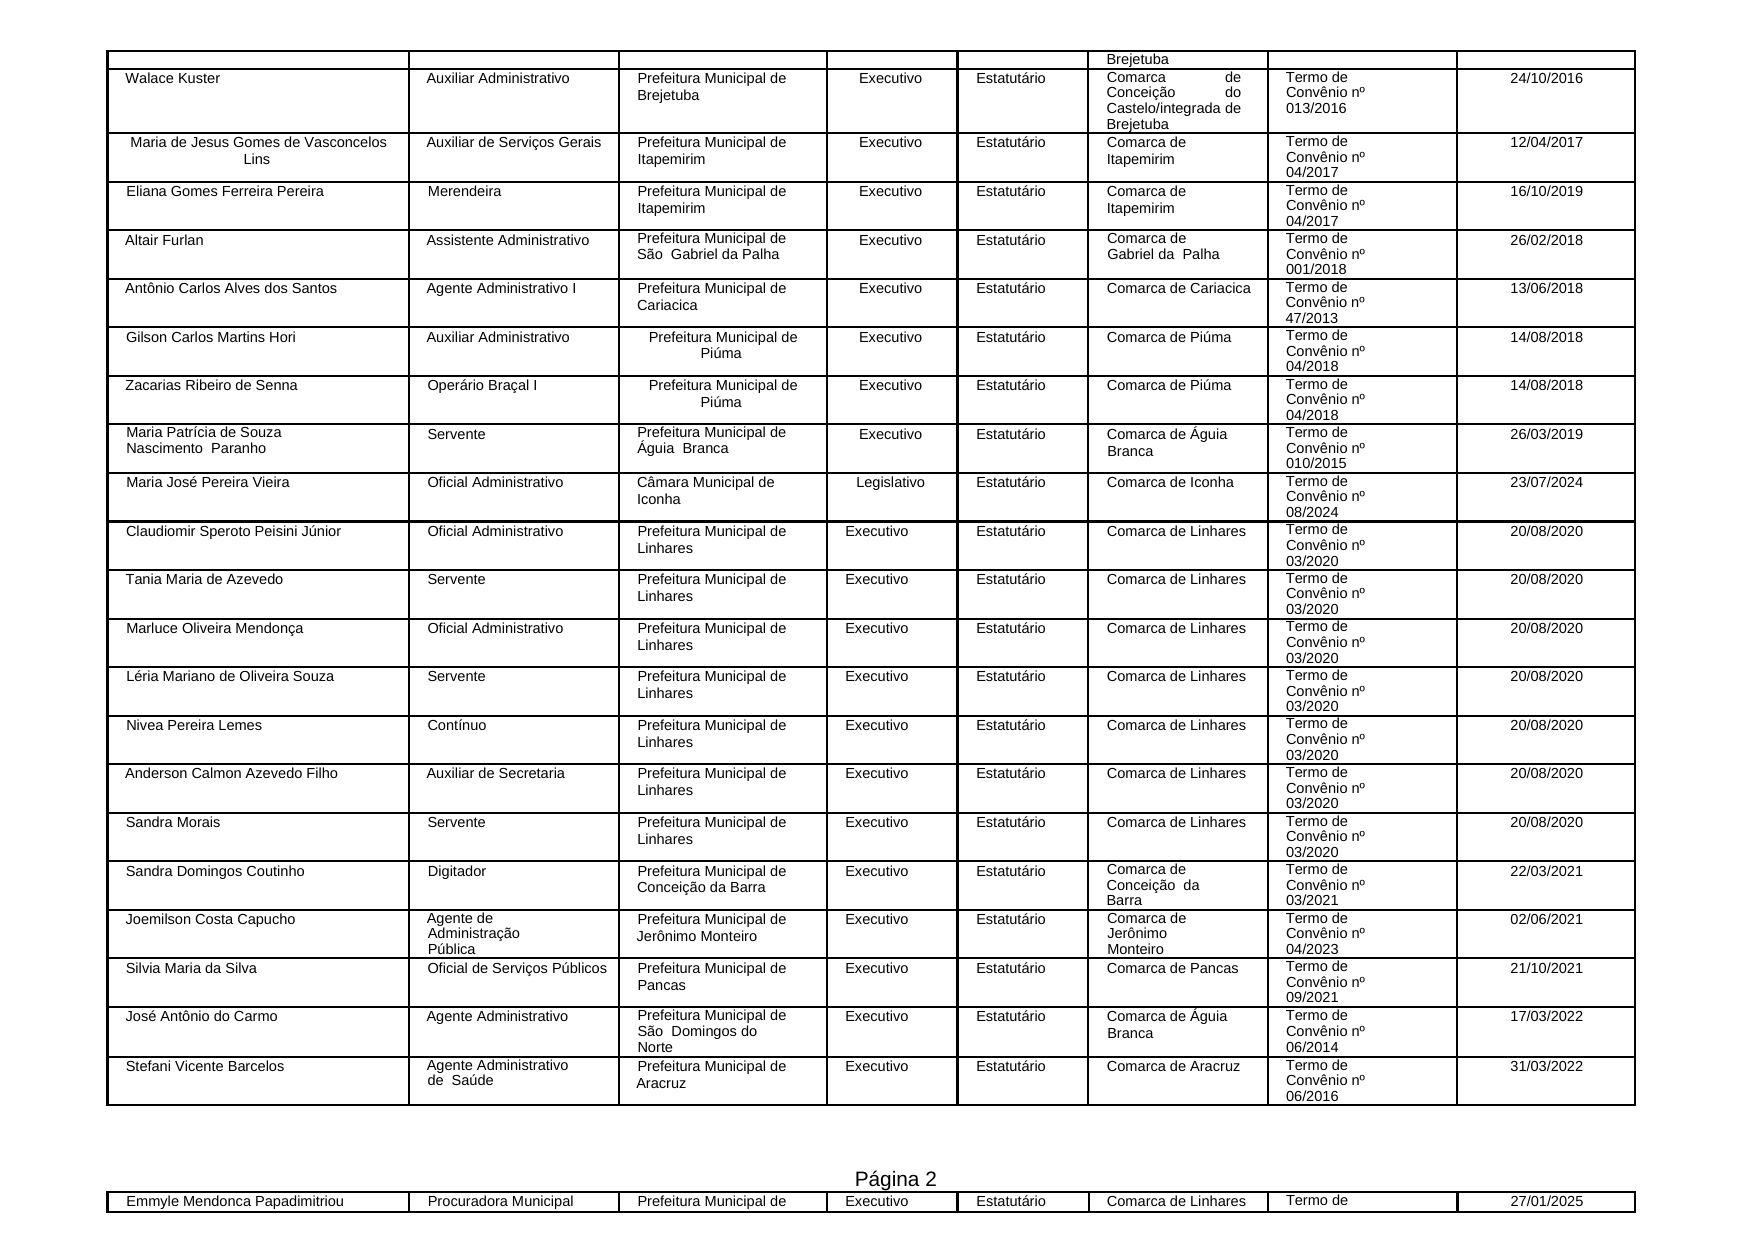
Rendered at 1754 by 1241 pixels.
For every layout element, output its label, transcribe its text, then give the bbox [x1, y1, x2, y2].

table_cell Prefeitura Municipal de Linhares [620, 523, 826, 569]
table_cell Estatutário [959, 765, 1087, 812]
table_cell Sandra Domingos Coutinho [109, 862, 408, 909]
table_cell Prefeitura Municipal de Linhares [620, 571, 826, 617]
table_cell Prefeitura Municipal de São Domingos do Norte [620, 1008, 826, 1056]
table_cell Executivo [828, 620, 956, 666]
table_cell Servente [410, 668, 618, 714]
table_header [1458, 52, 1634, 68]
table_cell 20/08/2020 [1458, 523, 1634, 569]
table_cell Comarca de Aracruz [1089, 1058, 1267, 1104]
table_header [959, 52, 1087, 68]
table_cell Comarca de Linhares [1089, 571, 1267, 617]
table_cell Servente [410, 571, 618, 617]
table_cell Maria José Pereira Vieira [109, 474, 408, 520]
table_header Estatutário [959, 1193, 1088, 1211]
table_cell Prefeitura Municipal de Jerônimo Monteiro [620, 911, 826, 957]
table_cell Executivo [828, 717, 956, 763]
table_cell Agente Administrativo [410, 1008, 618, 1056]
table_cell 26/02/2018 [1458, 231, 1634, 278]
table_cell Oficial de Serviços Públicos [410, 959, 618, 1006]
table_header Executivo [828, 1193, 956, 1211]
table_cell Auxiliar de Serviços Gerais [410, 134, 618, 181]
table_cell Termo de Convênio nº 08/2024 [1269, 474, 1456, 520]
table_cell Executivo [828, 959, 956, 1006]
table_cell Termo de Convênio nº 03/2020 [1269, 668, 1456, 714]
table_header Prefeitura Municipal de [620, 1193, 826, 1211]
table_cell Estatutário [959, 328, 1087, 375]
table_cell Contínuo [410, 717, 618, 763]
table_cell José Antônio do Carmo [109, 1008, 408, 1056]
table_cell Executivo [828, 280, 956, 326]
table_cell Sandra Morais [109, 814, 408, 860]
table_cell Prefeitura Municipal de Itapemirim [620, 183, 826, 229]
table_header Procuradora Municipal [410, 1193, 618, 1211]
table_cell Termo de Convênio nº 06/2014 [1269, 1008, 1456, 1056]
table_cell 22/03/2021 [1458, 862, 1634, 909]
table_cell Estatutário [959, 911, 1087, 957]
table_header [828, 52, 956, 68]
table_cell Estatutário [959, 814, 1087, 860]
table_cell 17/03/2022 [1458, 1008, 1634, 1056]
table_cell Antônio Carlos Alves dos Santos [109, 280, 408, 326]
table_cell Estatutário [959, 668, 1087, 714]
table_cell Comarca de Linhares [1089, 620, 1267, 666]
table_cell Prefeitura Municipal de Linhares [620, 814, 826, 860]
table_cell Termo de Convênio nº 04/2018 [1269, 328, 1456, 375]
table_cell Silvia Maria da Silva [109, 959, 408, 1006]
table_cell Estatutário [959, 1008, 1087, 1056]
table_cell Comarca de Linhares [1089, 668, 1267, 714]
table_cell Comarca de Águia Branca [1089, 425, 1267, 472]
table_cell Prefeitura Municipal de Linhares [620, 668, 826, 714]
table_cell Altair Furlan [109, 231, 408, 278]
table_cell Prefeitura Municipal de Águia Branca [620, 425, 826, 472]
table_cell 14/08/2018 [1458, 328, 1634, 375]
table_cell Prefeitura Municipal de Cariacica [620, 280, 826, 326]
table_cell 20/08/2020 [1458, 814, 1634, 860]
table_cell Assistente Administrativo [410, 231, 618, 278]
table_cell Termo de Convênio nº 001/2018 [1269, 231, 1456, 278]
table_header [410, 52, 618, 68]
table_cell Prefeitura Municipal de Brejetuba [620, 70, 826, 132]
table_cell Termo de Convênio nº 04/2018 [1269, 377, 1456, 423]
table_cell 12/04/2017 [1458, 134, 1634, 181]
table_cell Termo de Convênio nº 03/2020 [1269, 717, 1456, 763]
table_cell Termo de Convênio nº 04/2017 [1269, 183, 1456, 229]
table_cell Termo de Convênio nº 03/2020 [1269, 814, 1456, 860]
table_cell Nivea Pereira Lemes [109, 717, 408, 763]
table_cell Maria Patrícia de Souza Nascimento Paranho [109, 425, 408, 472]
table_cell Termo de Convênio nº 010/2015 [1269, 425, 1456, 472]
table_cell Prefeitura Municipal de Linhares [620, 765, 826, 812]
table_cell Executivo [828, 231, 956, 278]
table_cell Estatutário [959, 571, 1087, 617]
table_cell Executivo [828, 1058, 956, 1104]
table_cell Termo de Convênio nº 03/2020 [1269, 765, 1456, 812]
table_cell Agente Administrativo I [410, 280, 618, 326]
table_cell Comarca de Gabriel da Palha [1089, 231, 1267, 278]
table_cell Oficial Administrativo [410, 523, 618, 569]
table_cell Anderson Calmon Azevedo Filho [109, 765, 408, 812]
table_cell Termo de Convênio nº 06/2016 [1269, 1058, 1456, 1104]
table_cell Prefeitura Municipal de Itapemirim [620, 134, 826, 181]
table_cell Comarca de Águia Branca [1089, 1008, 1267, 1056]
table_cell Comarca de Conceição do Castelo/integrada de Brejetuba [1089, 70, 1267, 132]
table_cell Executivo [828, 911, 956, 957]
table_cell Prefeitura Municipal de Linhares [620, 620, 826, 666]
table_cell Tania Maria de Azevedo [109, 571, 408, 617]
table_cell Estatutário [959, 280, 1087, 326]
table_cell Comarca de Cariacica [1089, 280, 1267, 326]
table_cell Estatutário [959, 425, 1087, 472]
table_cell Comarca de Conceição da Barra [1089, 862, 1267, 909]
table_cell Estatutário [959, 377, 1087, 423]
table_cell Estatutário [959, 620, 1087, 666]
table_cell Prefeitura Municipal de Piúma [620, 377, 826, 423]
table_cell Maria de Jesus Gomes de Vasconcelos Lins [109, 134, 408, 181]
table_cell Comarca de Linhares [1089, 765, 1267, 812]
table_cell 23/07/2024 [1458, 474, 1634, 520]
table_cell 31/03/2022 [1458, 1058, 1634, 1104]
table_header [109, 52, 408, 68]
table_cell Comarca de Linhares [1089, 814, 1267, 860]
table_cell Prefeitura Municipal de Piúma [620, 328, 826, 375]
table_cell Comarca de Linhares [1089, 523, 1267, 569]
table_cell Operário Braçal I [410, 377, 618, 423]
table_cell Merendeira [410, 183, 618, 229]
text Página 2 [117, 1167, 937, 1191]
table_cell Comarca de Piúma [1089, 328, 1267, 375]
table_cell Auxiliar Administrativo [410, 328, 618, 375]
table_cell Termo de Convênio nº 013/2016 [1269, 70, 1456, 132]
table_cell 13/06/2018 [1458, 280, 1634, 326]
table_cell Legislativo [828, 474, 956, 520]
table_cell Termo de Convênio nº 03/2020 [1269, 523, 1456, 569]
table_cell Estatutário [959, 862, 1087, 909]
table_cell Auxiliar de Secretaria [410, 765, 618, 812]
table_cell Auxiliar Administrativo [410, 70, 618, 132]
table_header [620, 52, 826, 68]
table_cell Executivo [828, 328, 956, 375]
table_cell Termo de Convênio nº 03/2020 [1269, 571, 1456, 617]
table_cell Executivo [828, 765, 956, 812]
table_cell Câmara Municipal de Iconha [620, 474, 826, 520]
table_cell 21/10/2021 [1458, 959, 1634, 1006]
table_cell Termo de Convênio nº 03/2020 [1269, 620, 1456, 666]
table_cell Termo de Convênio nº 47/2013 [1269, 280, 1456, 326]
table_cell Executivo [828, 571, 956, 617]
table_cell Executivo [828, 377, 956, 423]
table_cell Termo de Convênio nº 03/2021 [1269, 862, 1456, 909]
table_cell 20/08/2020 [1458, 717, 1634, 763]
table_cell Zacarias Ribeiro de Senna [109, 377, 408, 423]
table_cell 20/08/2020 [1458, 620, 1634, 666]
table_cell Comarca de Linhares [1089, 717, 1267, 763]
table_cell Estatutário [959, 523, 1087, 569]
table_cell Marluce Oliveira Mendonça [109, 620, 408, 666]
table_header Brejetuba [1089, 52, 1267, 68]
table_cell Walace Kuster [109, 70, 408, 132]
table_cell Estatutário [959, 717, 1087, 763]
table_cell Estatutário [959, 134, 1087, 181]
table_cell Executivo [828, 523, 956, 569]
table_cell Executivo [828, 183, 956, 229]
table_cell Estatutário [959, 231, 1087, 278]
table_cell Servente [410, 814, 618, 860]
table_cell 14/08/2018 [1458, 377, 1634, 423]
table_cell Gilson Carlos Martins Hori [109, 328, 408, 375]
table_cell Prefeitura Municipal de Linhares [620, 717, 826, 763]
table_cell Oficial Administrativo [410, 620, 618, 666]
table_cell Stefani Vicente Barcelos [109, 1058, 408, 1104]
table_header Emmyle Mendonca Papadimitriou [109, 1193, 408, 1211]
table_cell Prefeitura Municipal de Conceição da Barra [620, 862, 826, 909]
table_cell Estatutário [959, 70, 1087, 132]
table_header Comarca de Linhares [1090, 1193, 1267, 1211]
table_header Termo de [1269, 1193, 1456, 1211]
table_cell Joemilson Costa Capucho [109, 911, 408, 957]
table_cell Léria Mariano de Oliveira Souza [109, 668, 408, 714]
table_cell Termo de Convênio nº 09/2021 [1269, 959, 1456, 1006]
table_cell Agente de Administração Pública [410, 911, 618, 957]
table_cell Servente [410, 425, 618, 472]
table_cell Prefeitura Municipal de Aracruz [620, 1058, 826, 1104]
table_cell Comarca de Jerônimo Monteiro [1089, 911, 1267, 957]
table_cell Estatutário [959, 1058, 1087, 1104]
table_cell Executivo [828, 862, 956, 909]
table_cell 26/03/2019 [1458, 425, 1634, 472]
table_cell Claudiomir Speroto Peisini Júnior [109, 523, 408, 569]
table_cell 20/08/2020 [1458, 571, 1634, 617]
table_cell Comarca de Iconha [1089, 474, 1267, 520]
table_cell Oficial Administrativo [410, 474, 618, 520]
table_cell 20/08/2020 [1458, 765, 1634, 812]
table_cell 02/06/2021 [1458, 911, 1634, 957]
table_cell Termo de Convênio nº 04/2023 [1269, 911, 1456, 957]
table_cell Executivo [828, 1008, 956, 1056]
table_cell 20/08/2020 [1458, 668, 1634, 714]
table_cell Eliana Gomes Ferreira Pereira [109, 183, 408, 229]
table_cell Executivo [828, 814, 956, 860]
table_cell Termo de Convênio nº 04/2017 [1269, 134, 1456, 181]
table_cell Comarca de Pancas [1089, 959, 1267, 1006]
table_cell Agente Administrativo de Saúde [410, 1058, 618, 1104]
table_cell Digitador [410, 862, 618, 909]
table_cell 24/10/2016 [1458, 70, 1634, 132]
table_cell Estatutário [959, 959, 1087, 1006]
table_cell Estatutário [959, 183, 1087, 229]
table_cell 16/10/2019 [1458, 183, 1634, 229]
table_cell Prefeitura Municipal de São Gabriel da Palha [620, 231, 826, 278]
table_cell Estatutário [959, 474, 1087, 520]
table_header 27/01/2025 [1459, 1193, 1634, 1211]
table_cell Executivo [828, 668, 956, 714]
table_cell Executivo [828, 134, 956, 181]
table_cell Prefeitura Municipal de Pancas [620, 959, 826, 1006]
table_header [1269, 52, 1456, 68]
table_cell Executivo [828, 70, 956, 132]
table_cell Comarca de Itapemirim [1089, 134, 1267, 181]
table_cell Executivo [828, 425, 956, 472]
table_cell Comarca de Itapemirim [1089, 183, 1267, 229]
table_cell Comarca de Piúma [1089, 377, 1267, 423]
